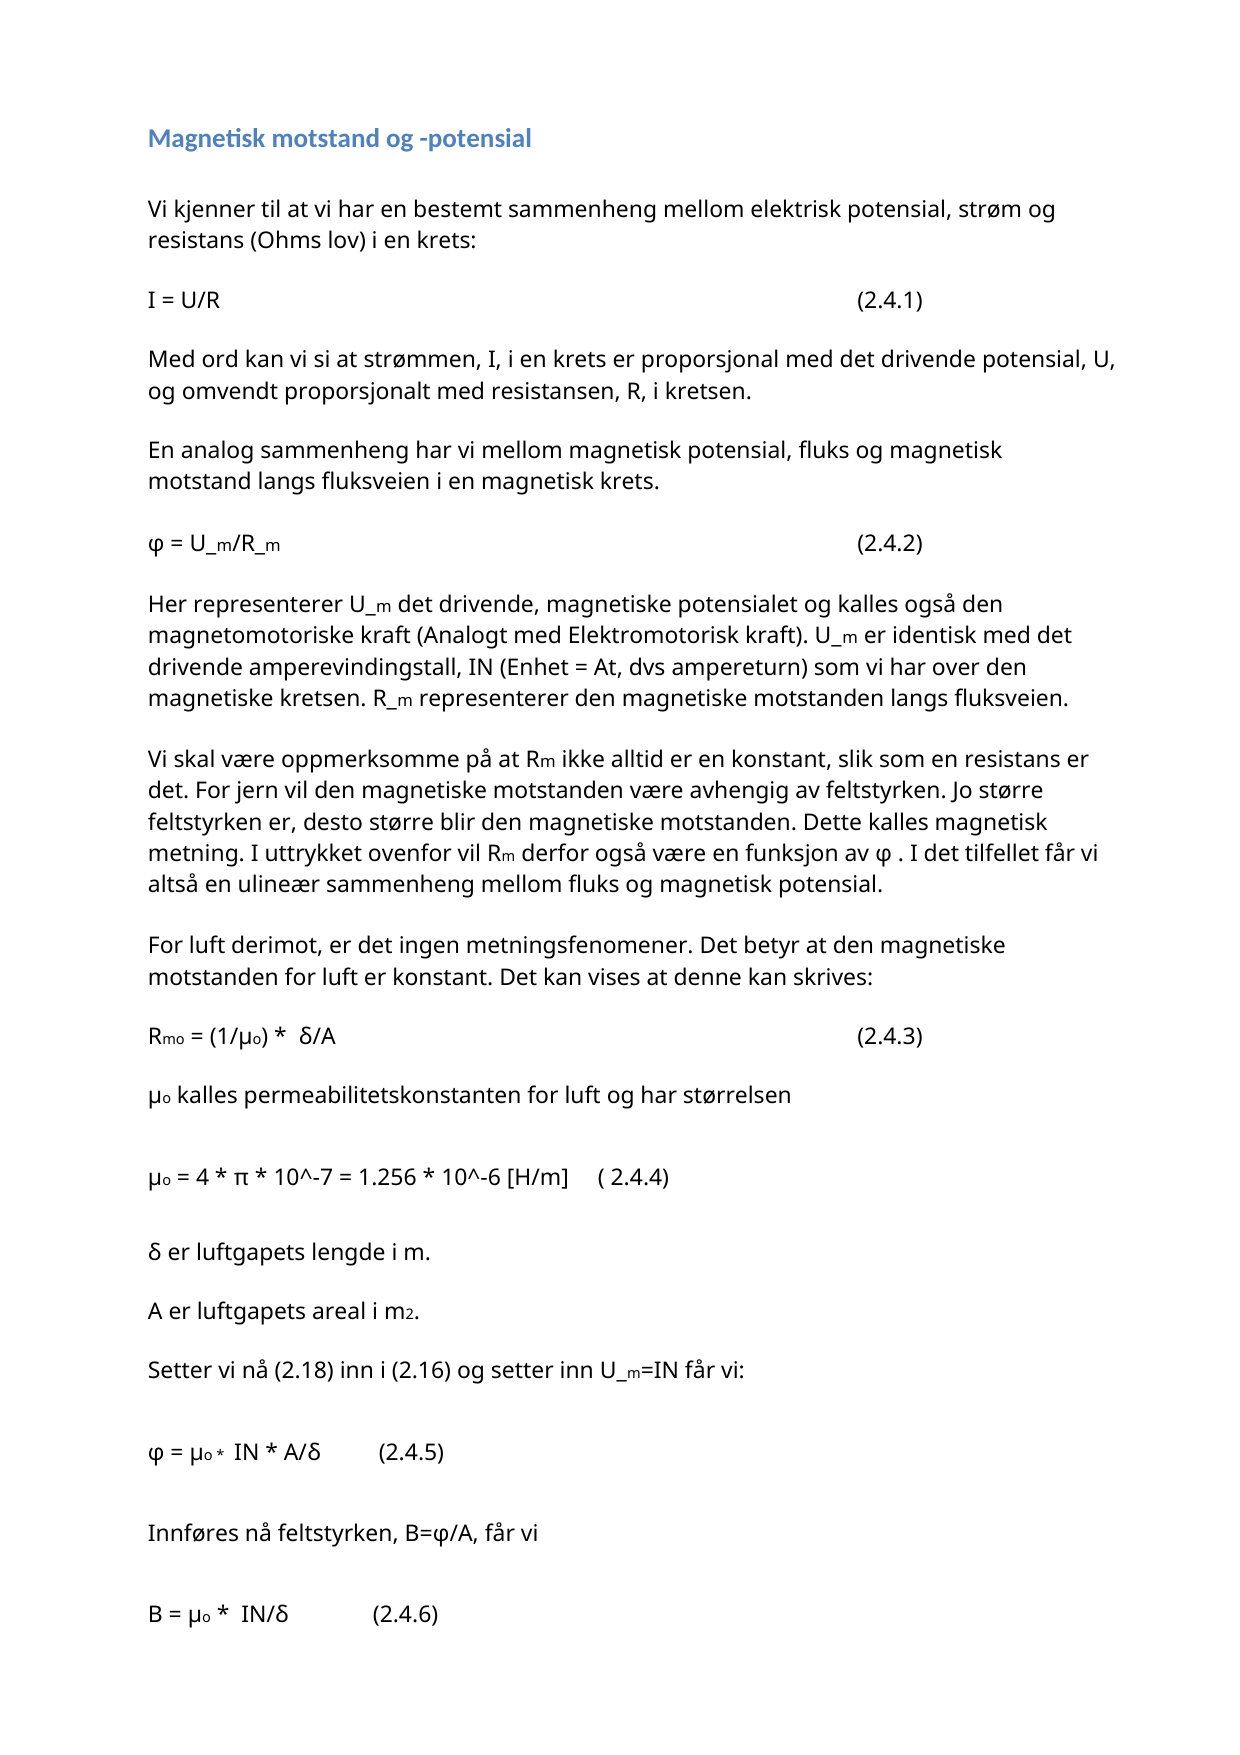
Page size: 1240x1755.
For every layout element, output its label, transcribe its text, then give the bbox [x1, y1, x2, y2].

text Vi skal være oppmerksomme på at Rm ikke alltid er en konstant, slik som en resistans er det. For jern vil den magnetiske motstanden være avhengig av feltstyrken. Jo større feltstyrken er, desto større blir den magnetiske motstanden. Dette kalles magnetisk metning. I uttrykket ovenfor vil Rm derfor også være en funksjon av φ . I det tilfellet får vi altså en ulineær sammenheng mellom fluks og magnetisk potensial. [148, 743, 1128, 899]
text φ = µo * IN * A/δ (2.4.5) [148, 1436, 1128, 1467]
text Setter vi nå (2.18) inn i (2.16) og setter inn U_m=IN får vi: [148, 1354, 1128, 1386]
text En analog sammenheng har vi mellom magnetisk potensial, fluks og magnetisk motstand langs fluksveien i en magnetisk krets. [148, 434, 1038, 496]
text Med ord kan vi si at strømmen, I, i en krets er proporsjonal med det drivende potensial, U, og omvendt proporsjonalt med resistansen, R, i kretsen. [148, 343, 1128, 406]
text A er luftgapets areal i m2. [148, 1295, 1128, 1326]
text µo = 4 * π * 10^-7 = 1.256 * 10^-6 [H/m] ( 2.4.4) [148, 1161, 1128, 1192]
text Vi kjenner til at vi har en bestemt sammenheng mellom elektrisk potensial, strøm og resistans (Ohms lov) i en krets: [148, 193, 1083, 256]
subtitle Magnetisk motstand og -potensial [148, 121, 1128, 154]
text Innføres nå feltstyrken, B=φ/A, får vi [148, 1517, 1128, 1548]
text δ er luftgapets lengde i m. [148, 1236, 1128, 1267]
text φ = U_m/R_m (2.4.2) [148, 527, 1128, 558]
text Rmo = (1/µo) * δ/A (2.4.3) [148, 1020, 1128, 1051]
text B = µo * IN/δ (2.4.6) [148, 1598, 1128, 1629]
text µo kalles permeabilitetskonstanten for luft og har størrelsen [148, 1079, 1128, 1111]
text Her representerer U_m det drivende, magnetiske potensialet og kalles også den magnetomotoriske kraft (Analogt med Elektromotorisk kraft). U_m er identisk med det drivende amperevindingstall, IN (Enhet = At, dvs ampereturn) som vi har over den magnetiske kretsen. R_m representerer den magnetiske motstanden langs fluksveien. [148, 588, 1098, 713]
text I = U/R (2.4.1) [148, 284, 1128, 315]
text For luft derimot, er det ingen metningsfenomener. Det betyr at den magnetiske motstanden for luft er konstant. Det kan vises at denne kan skrives: [148, 929, 1128, 992]
